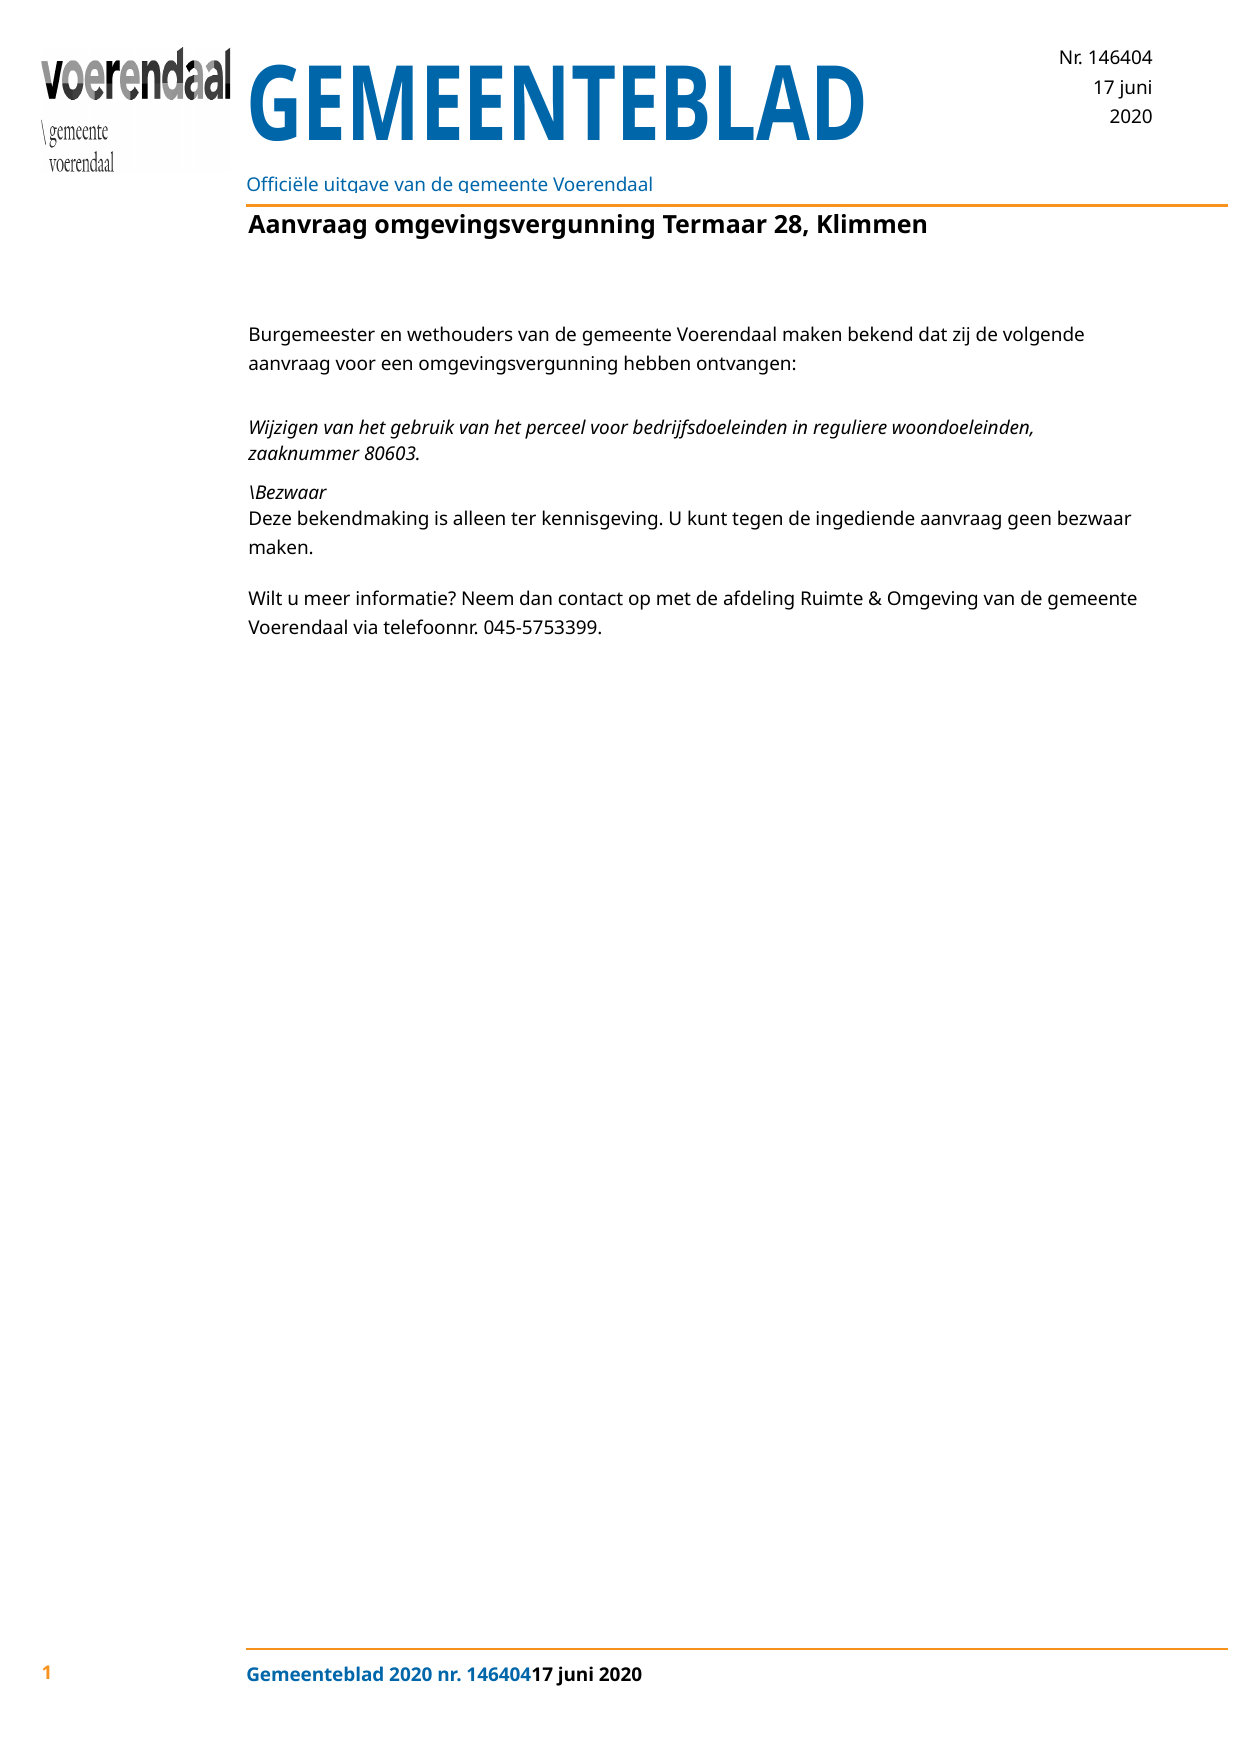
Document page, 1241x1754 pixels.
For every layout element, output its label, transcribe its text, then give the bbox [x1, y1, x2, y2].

text Wilt u meer informatie? Neem dan contact op met de afdeling Ruimte & Omgeving van de gemeente Voerendaal via telefoonnr. 045-5753399. [248, 585, 1152, 640]
text Aanvraag omgevingsvergunning Termaar 28, Klimmen [248, 207, 1152, 241]
text Wijzigen van het gebruik van het perceel voor bedrijfsdoeleinden in reguliere woondoeleinden, zaaknummer 80603. [248, 414, 1152, 466]
text Burgemeester en wethouders van de gemeente Voerendaal maken bekend dat zij de volgende aanvraag voor een omgevingsvergunning hebben ontvangen: [248, 321, 1152, 376]
text \Bezwaar [248, 479, 1152, 505]
text Deze bekendmaking is alleen ter kennisgeving. U kunt tegen de ingediende aanvraag geen bezwaar maken. [248, 505, 1152, 560]
picture [41, 47, 231, 172]
